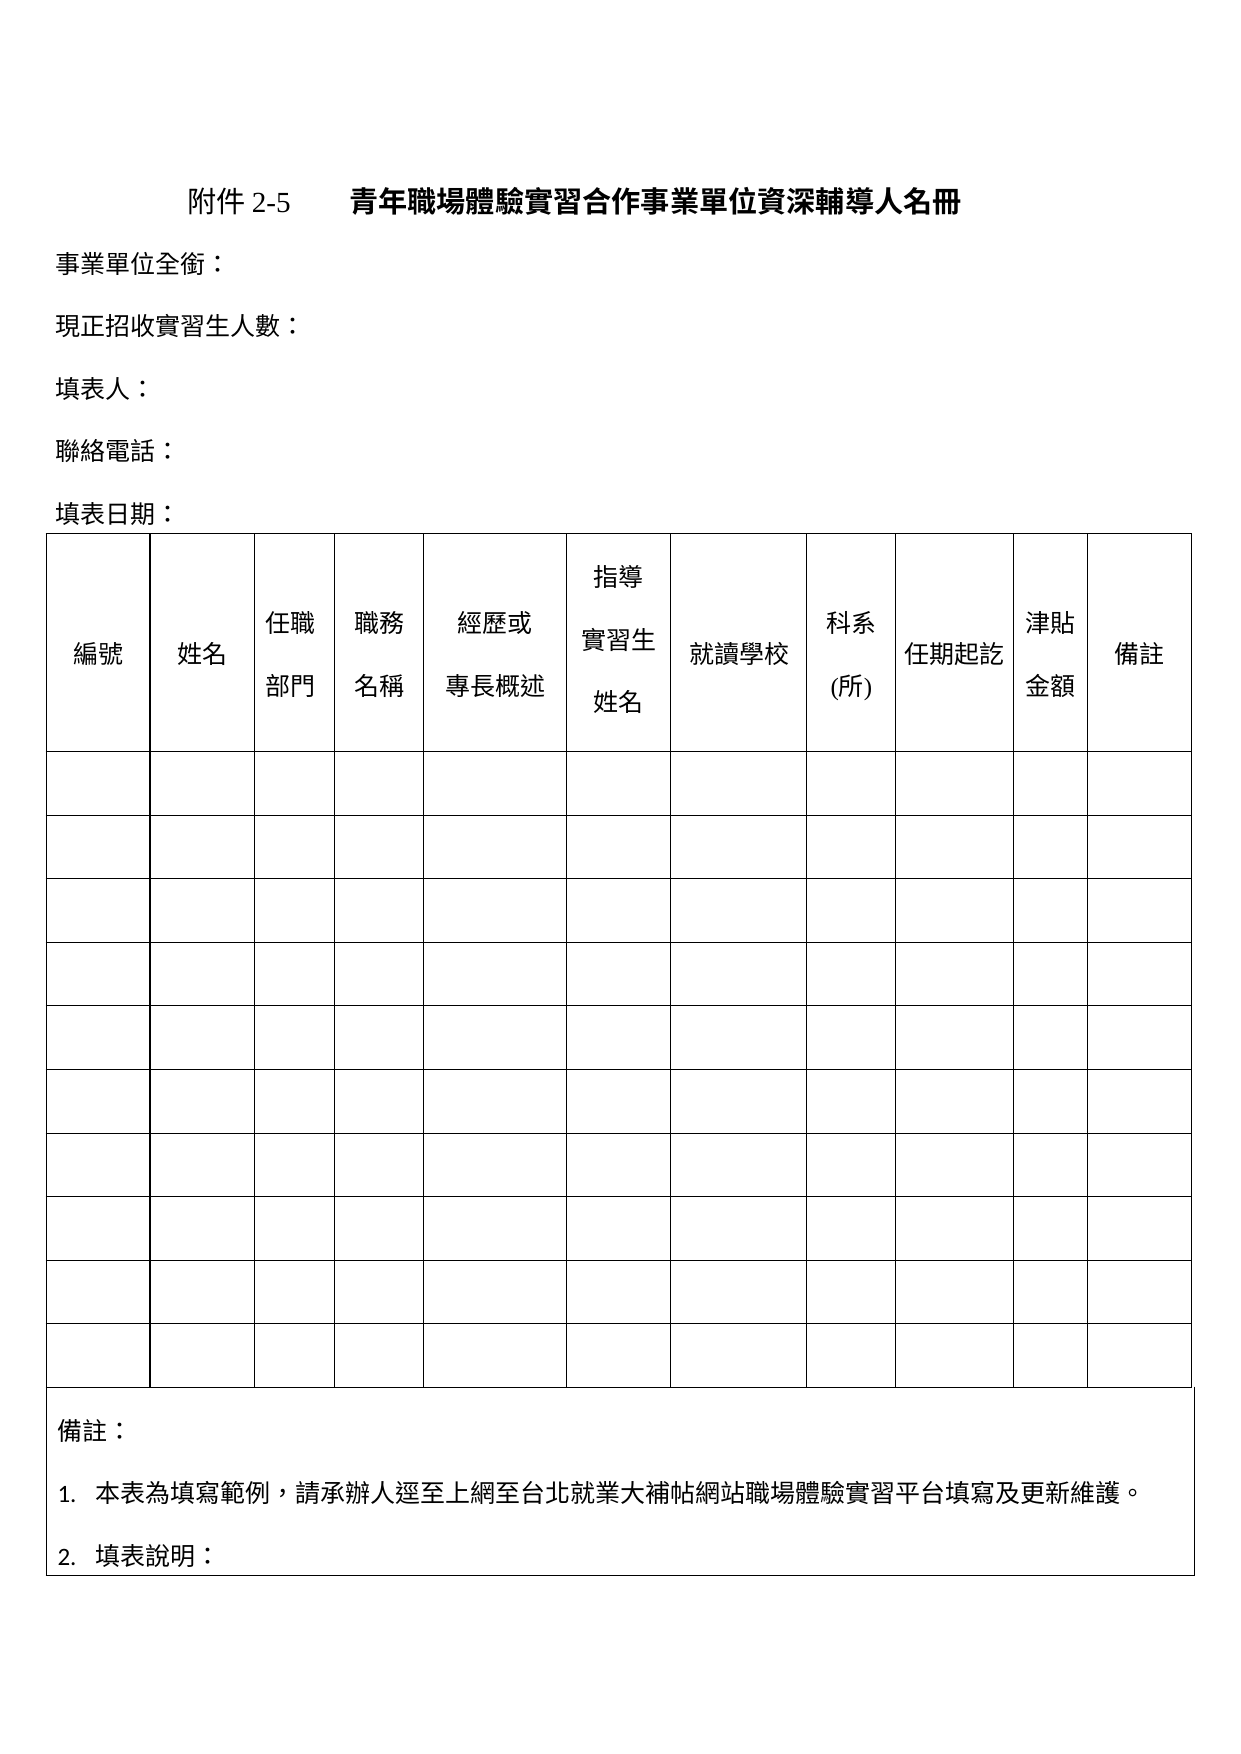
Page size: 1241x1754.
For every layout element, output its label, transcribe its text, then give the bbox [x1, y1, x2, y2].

table_cell [335, 1197, 423, 1259]
table_cell [567, 1070, 670, 1132]
table_cell [671, 1324, 806, 1387]
table_header 任職部門 [255, 534, 334, 751]
table_cell [424, 943, 566, 1005]
table_cell [1088, 752, 1191, 815]
table_cell [1088, 1324, 1191, 1387]
table_cell [47, 1134, 149, 1196]
table_cell [896, 1197, 1013, 1259]
table_cell [255, 1006, 334, 1069]
table_cell [807, 752, 895, 815]
table_cell [47, 816, 149, 878]
table_header 指導 實習生姓名 [567, 534, 670, 751]
table_cell [424, 879, 566, 942]
table_cell [151, 1261, 254, 1323]
table_cell [424, 1197, 566, 1259]
table_cell [151, 1134, 254, 1196]
table_cell [1088, 943, 1191, 1005]
text 填表日期： [55, 471, 1053, 533]
table_cell [335, 1070, 423, 1132]
table_cell [1014, 752, 1087, 815]
table_header 經歷或 專長概述 [424, 534, 566, 751]
table_cell [424, 1261, 566, 1323]
text 填表人： [55, 346, 1053, 408]
table_header 就讀學校 [671, 534, 806, 751]
table_cell [1088, 1006, 1191, 1069]
table_cell [671, 816, 806, 878]
table_cell [335, 879, 423, 942]
table_cell [807, 879, 895, 942]
table_cell [1014, 1134, 1087, 1196]
table_cell [671, 943, 806, 1005]
table_cell [335, 1261, 423, 1323]
table_header 編號 [47, 534, 149, 751]
table_cell [335, 1324, 423, 1387]
table_cell [47, 752, 149, 815]
table_cell [335, 1006, 423, 1069]
table_cell [151, 1070, 254, 1132]
table_cell [896, 1324, 1013, 1387]
table_cell [424, 752, 566, 815]
text 現正招收實習生人數： [55, 283, 1053, 346]
table_cell [255, 943, 334, 1005]
table_cell [151, 752, 254, 815]
table_cell [1014, 879, 1087, 942]
table_cell [47, 879, 149, 942]
table_cell [807, 943, 895, 1005]
table_cell [335, 752, 423, 815]
table_cell [807, 1134, 895, 1196]
table_cell [567, 943, 670, 1005]
table_cell [47, 1197, 149, 1259]
table_cell [1014, 1006, 1087, 1069]
table_cell [896, 1134, 1013, 1196]
table_cell [47, 1324, 149, 1387]
table_cell [1088, 879, 1191, 942]
table_cell [671, 752, 806, 815]
table_cell [47, 1070, 149, 1132]
table_cell [1014, 1070, 1087, 1132]
text 事業單位全銜： [55, 221, 1053, 283]
table_cell [424, 1134, 566, 1196]
table_cell [896, 1261, 1013, 1323]
table_cell [896, 816, 1013, 878]
text 聯絡電話： [55, 408, 1053, 471]
text 附件2-5 青年職場體驗實習合作事業單位資深輔導人名冊 [187, 158, 1053, 221]
table_cell [896, 943, 1013, 1005]
table_cell [151, 1324, 254, 1387]
table_cell [896, 752, 1013, 815]
table_cell [335, 816, 423, 878]
table_header 科系(所) [807, 534, 895, 751]
table_cell [424, 816, 566, 878]
table_cell [807, 816, 895, 878]
table_cell [671, 1070, 806, 1132]
table_cell [567, 1261, 670, 1323]
table_cell [1088, 1134, 1191, 1196]
table_cell [335, 943, 423, 1005]
table_cell [567, 816, 670, 878]
table_cell [424, 1324, 566, 1387]
table_cell [255, 879, 334, 942]
table_cell [255, 1134, 334, 1196]
table_cell [255, 1070, 334, 1132]
table_cell [424, 1070, 566, 1132]
table_header 姓名 [151, 534, 254, 751]
table_cell [807, 1070, 895, 1132]
table_cell [151, 816, 254, 878]
table_cell [671, 1134, 806, 1196]
table_cell [1088, 1197, 1191, 1259]
table_cell [671, 879, 806, 942]
table_cell [567, 1134, 670, 1196]
table_cell [335, 1134, 423, 1196]
table_cell [151, 879, 254, 942]
table_cell [1088, 1070, 1191, 1132]
table_cell [1014, 816, 1087, 878]
table_cell [255, 752, 334, 815]
table_cell [671, 1261, 806, 1323]
table_cell [567, 1324, 670, 1387]
table_cell [1088, 816, 1191, 878]
table_cell [567, 752, 670, 815]
table_cell [671, 1197, 806, 1259]
table_cell [567, 879, 670, 942]
table_cell [255, 816, 334, 878]
table_cell [47, 1006, 149, 1069]
table_cell [807, 1006, 895, 1069]
table_header 備註 [1088, 534, 1191, 751]
table_cell [896, 1070, 1013, 1132]
table_cell [255, 1197, 334, 1259]
table_cell [255, 1324, 334, 1387]
table_cell [896, 879, 1013, 942]
table_header 津貼金額 [1014, 534, 1087, 751]
table_cell [1014, 1197, 1087, 1259]
table_cell [47, 943, 149, 1005]
table_cell [807, 1324, 895, 1387]
table_cell [151, 1006, 254, 1069]
table_cell [255, 1261, 334, 1323]
table_cell [567, 1006, 670, 1069]
table_cell [424, 1006, 566, 1069]
table_header 職務名稱 [335, 534, 423, 751]
table_cell [671, 1006, 806, 1069]
table_cell [567, 1197, 670, 1259]
table_cell [1014, 943, 1087, 1005]
table_cell [47, 1261, 149, 1323]
table_cell [896, 1006, 1013, 1069]
table_cell 備註： 本表為填寫範例，請承辦人逕至上網至台北就業大補帖網站職場體驗實習平台填寫及更新維護。 填表說明： (1)「津貼金額」：請填寫申請月數(如1-3月、4-6月、7-9月、10-11月或12月)及當期申請費用金額。 (2)「備註」：如有更換或取消資深輔導人資格者，請於本欄註記。 3. 事業單位進用實習生1至5人得置資深輔導人1人﹔6至10人得置資深輔導人2人，依此類推。 4. 事業單位每3個月得向臺北青年職涯發展中心申請資深輔導人津貼，但本中心同一時期補助每家事業 單位資深輔導人最多以10人為限。 [47, 1387, 1194, 1575]
table_cell [151, 1197, 254, 1259]
table_cell [1014, 1324, 1087, 1387]
table_header 任期起訖 [896, 534, 1013, 751]
table_cell [1088, 1261, 1191, 1323]
table_cell [151, 943, 254, 1005]
table_cell [1014, 1261, 1087, 1323]
table_cell [807, 1197, 895, 1259]
table_cell [807, 1261, 895, 1323]
